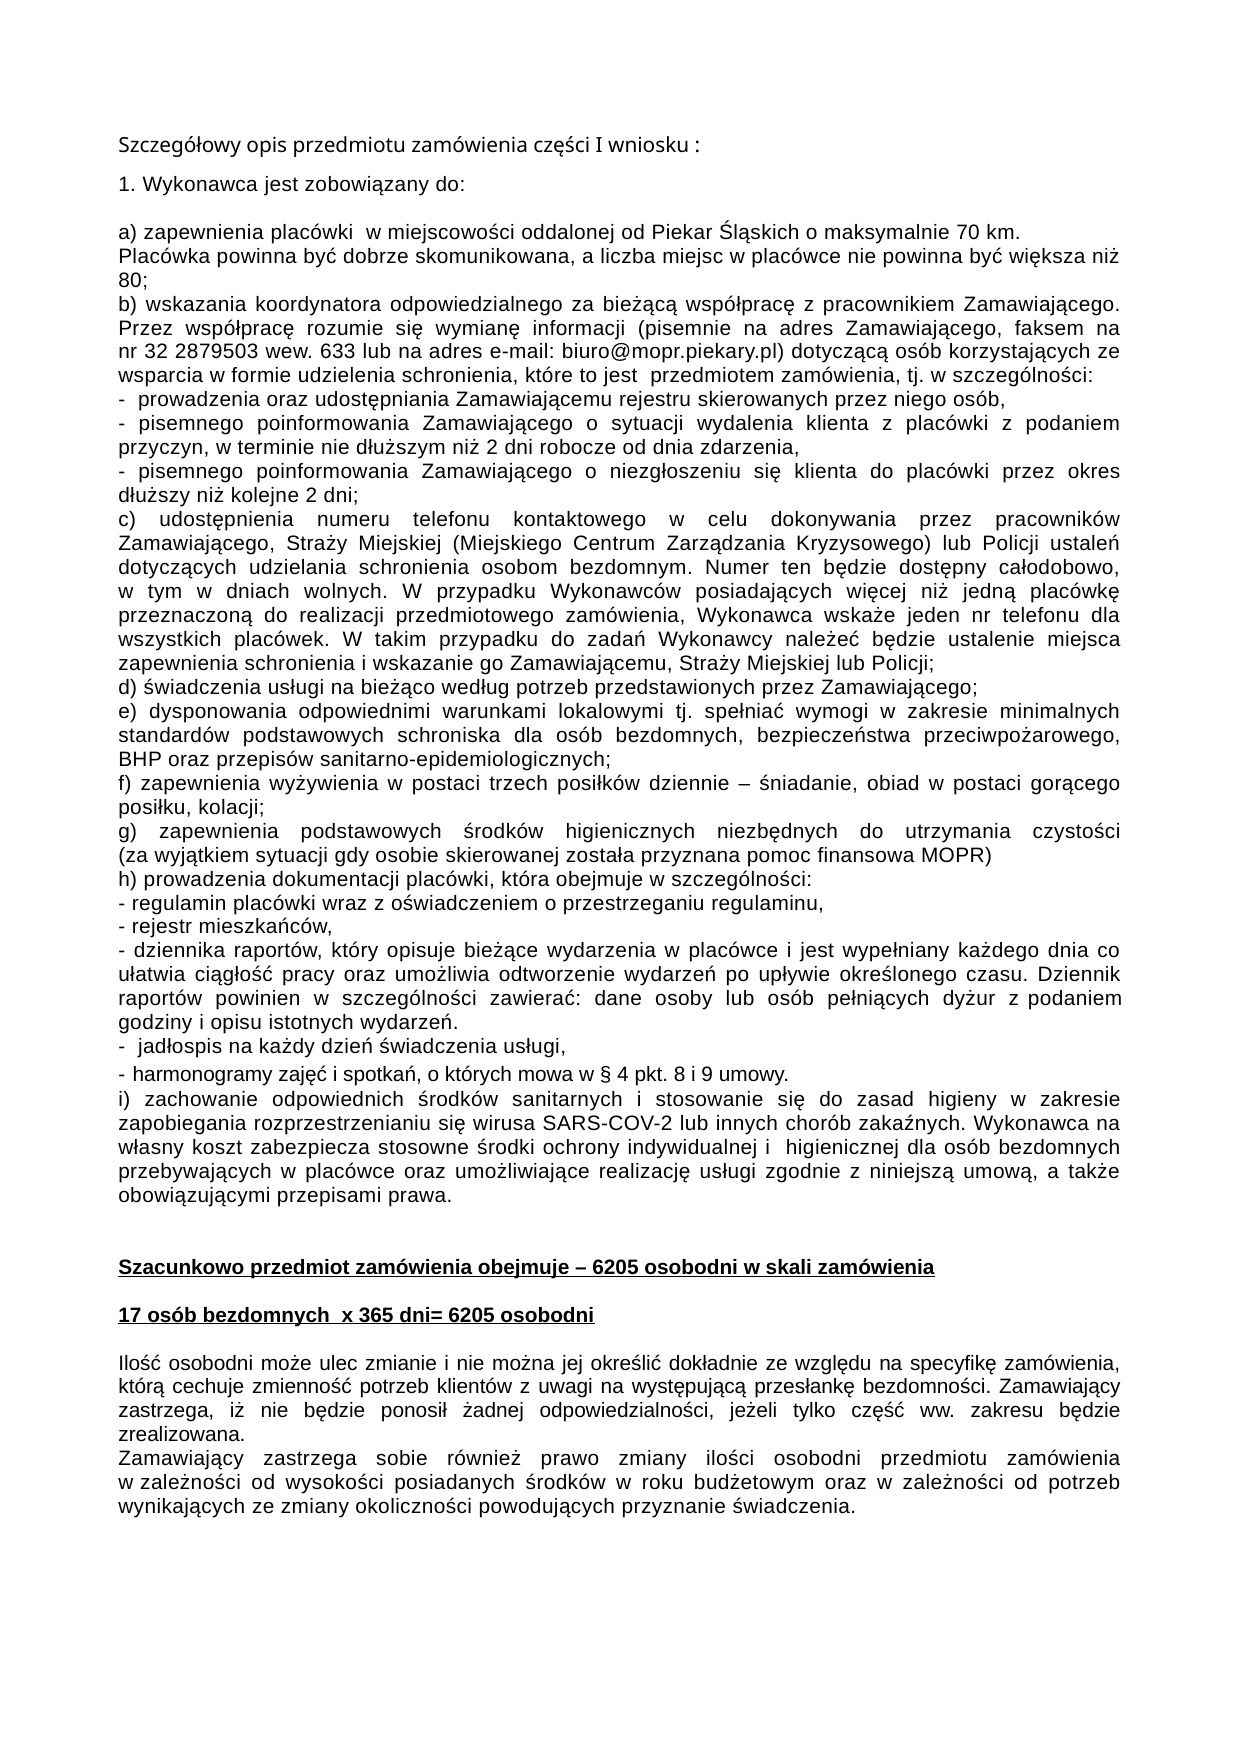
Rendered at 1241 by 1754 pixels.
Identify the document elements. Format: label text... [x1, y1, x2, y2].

text - dziennika raportów, który opisuje bieżące wydarzenia w placówce i jest wypełniany każdego dnia co ułatwia ciągłość pracy oraz umożliwia odtworzenie wydarzeń po upływie określonego czasu. Dziennik raportów powinien w szczególności zawierać: dane osoby lub osób pełniących dyżur z podaniem godziny i opisu istotnych wydarzeń. [118, 938, 1122, 1034]
text - pisemnego poinformowania Zamawiającego o sytuacji wydalenia klienta z placówki z podaniem przyczyn, w terminie nie dłuższym niż 2 dni robocze od dnia zdarzenia, [118, 411, 1122, 459]
text - jadłospis na każdy dzień świadczenia usługi, [118, 1034, 1122, 1058]
text h) prowadzenia dokumentacji placówki, która obejmuje w szczególności: [118, 866, 1122, 890]
text - prowadzenia oraz udostępniania Zamawiającemu rejestru skierowanych przez niego osób, [118, 387, 1122, 411]
text 1. Wykonawca jest zobowiązany do: [118, 172, 1122, 196]
text - harmonogramy zajęć i spotkań, o których mowa w § 4 pkt. 8 i 9 umowy. [118, 1058, 1122, 1087]
text c) udostępnienia numeru telefonu kontaktowego w celu dokonywania przez pracowników Zamawiającego, Straży Miejskiej (Miejskiego Centrum Zarządzania Kryzysowego) lub Policji ustaleń dotyczących udzielania schronienia osobom bezdomnym. Numer ten będzie dostępny całodobowo, w tym w dniach wolnych. W przypadku Wykonawców posiadających więcej niż jedną placówkę przeznaczoną do realizacji przedmiotowego zamówienia, Wykonawca wskaże jeden nr telefonu dla wszystkich placówek. W takim przypadku do zadań Wykonawcy należeć będzie ustalenie miejsca zapewnienia schronienia i wskazanie go Zamawiającemu, Straży Miejskiej lub Policji; [118, 507, 1122, 675]
text Zamawiający zastrzega sobie również prawo zmiany ilości osobodni przedmiotu zamówienia w zależności od wysokości posiadanych środków w roku budżetowym oraz w zależności od potrzeb wynikających ze zmiany okoliczności powodujących przyznanie świadczenia. [118, 1446, 1122, 1518]
text 17 osób bezdomnych x 365 dni= 6205 osobodni [118, 1302, 1122, 1326]
text d) świadczenia usługi na bieżąco według potrzeb przedstawionych przez Zamawiającego; [118, 675, 1122, 699]
text e) dysponowania odpowiednimi warunkami lokalowymi tj. spełniać wymogi w zakresie minimalnych standardów podstawowych schroniska dla osób bezdomnych, bezpieczeństwa przeciwpożarowego, BHP oraz przepisów sanitarno-epidemiologicznych; [118, 699, 1122, 771]
text Placówka powinna być dobrze skomunikowana, a liczba miejsc w placówce nie powinna być większa niż 80; [118, 243, 1122, 291]
text g) zapewnienia podstawowych środków higienicznych niezbędnych do utrzymania czystości (za wyjątkiem sytuacji gdy osobie skierowanej została przyznana pomoc finansowa MOPR) [118, 818, 1122, 866]
text Ilość osobodni może ulec zmianie i nie można jej określić dokładnie ze względu na specyfikę zamówienia, którą cechuje zmienność potrzeb klientów z uwagi na występującą przesłankę bezdomności. Zamawiający zastrzega, iż nie będzie ponosił żadnej odpowiedzialności, jeżeli tylko część ww. zakresu będzie zrealizowana. [118, 1350, 1122, 1446]
text a) zapewnienia placówki w miejscowości oddalonej od Piekar Śląskich o maksymalnie 70 km. [118, 219, 1122, 243]
text i) zachowanie odpowiednich środków sanitarnych i stosowanie się do zasad higieny w zakresie zapobiegania rozprzestrzenianiu się wirusa SARS-COV-2 lub innych chorób zakaźnych. Wykonawca na własny koszt zabezpiecza stosowne środki ochrony indywidualnej i higienicznej dla osób bezdomnych przebywających w placówce oraz umożliwiające realizację usługi zgodnie z niniejszą umową, a także obowiązującymi przepisami prawa. [118, 1087, 1122, 1207]
text Szacunkowo przedmiot zamówienia obejmuje – 6205 osobodni w skali zamówienia [118, 1254, 1122, 1278]
text f) zapewnienia wyżywienia w postaci trzech posiłków dziennie – śniadanie, obiad w postaci gorącego posiłku, kolacji; [118, 771, 1122, 818]
text - rejestr mieszkańców, [118, 914, 1122, 938]
text b) wskazania koordynatora odpowiedzialnego za bieżącą współpracę z pracownikiem Zamawiającego. Przez współpracę rozumie się wymianę informacji (pisemnie na adres Zamawiającego, faksem na nr 32 2879503 wew. 633 lub na adres e-mail: biuro@mopr.piekary.pl) dotyczącą osób korzystających ze wsparcia w formie udzielenia schronienia, które to jest przedmiotem zamówienia, tj. w szczególności: [118, 291, 1122, 387]
text - regulamin placówki wraz z oświadczeniem o przestrzeganiu regulaminu, [118, 890, 1122, 914]
text - pisemnego poinformowania Zamawiającego o niezgłoszeniu się klienta do placówki przez okres dłuższy niż kolejne 2 dni; [118, 459, 1122, 507]
text Szczegółowy opis przedmiotu zamówienia części I wniosku : [118, 131, 1122, 159]
